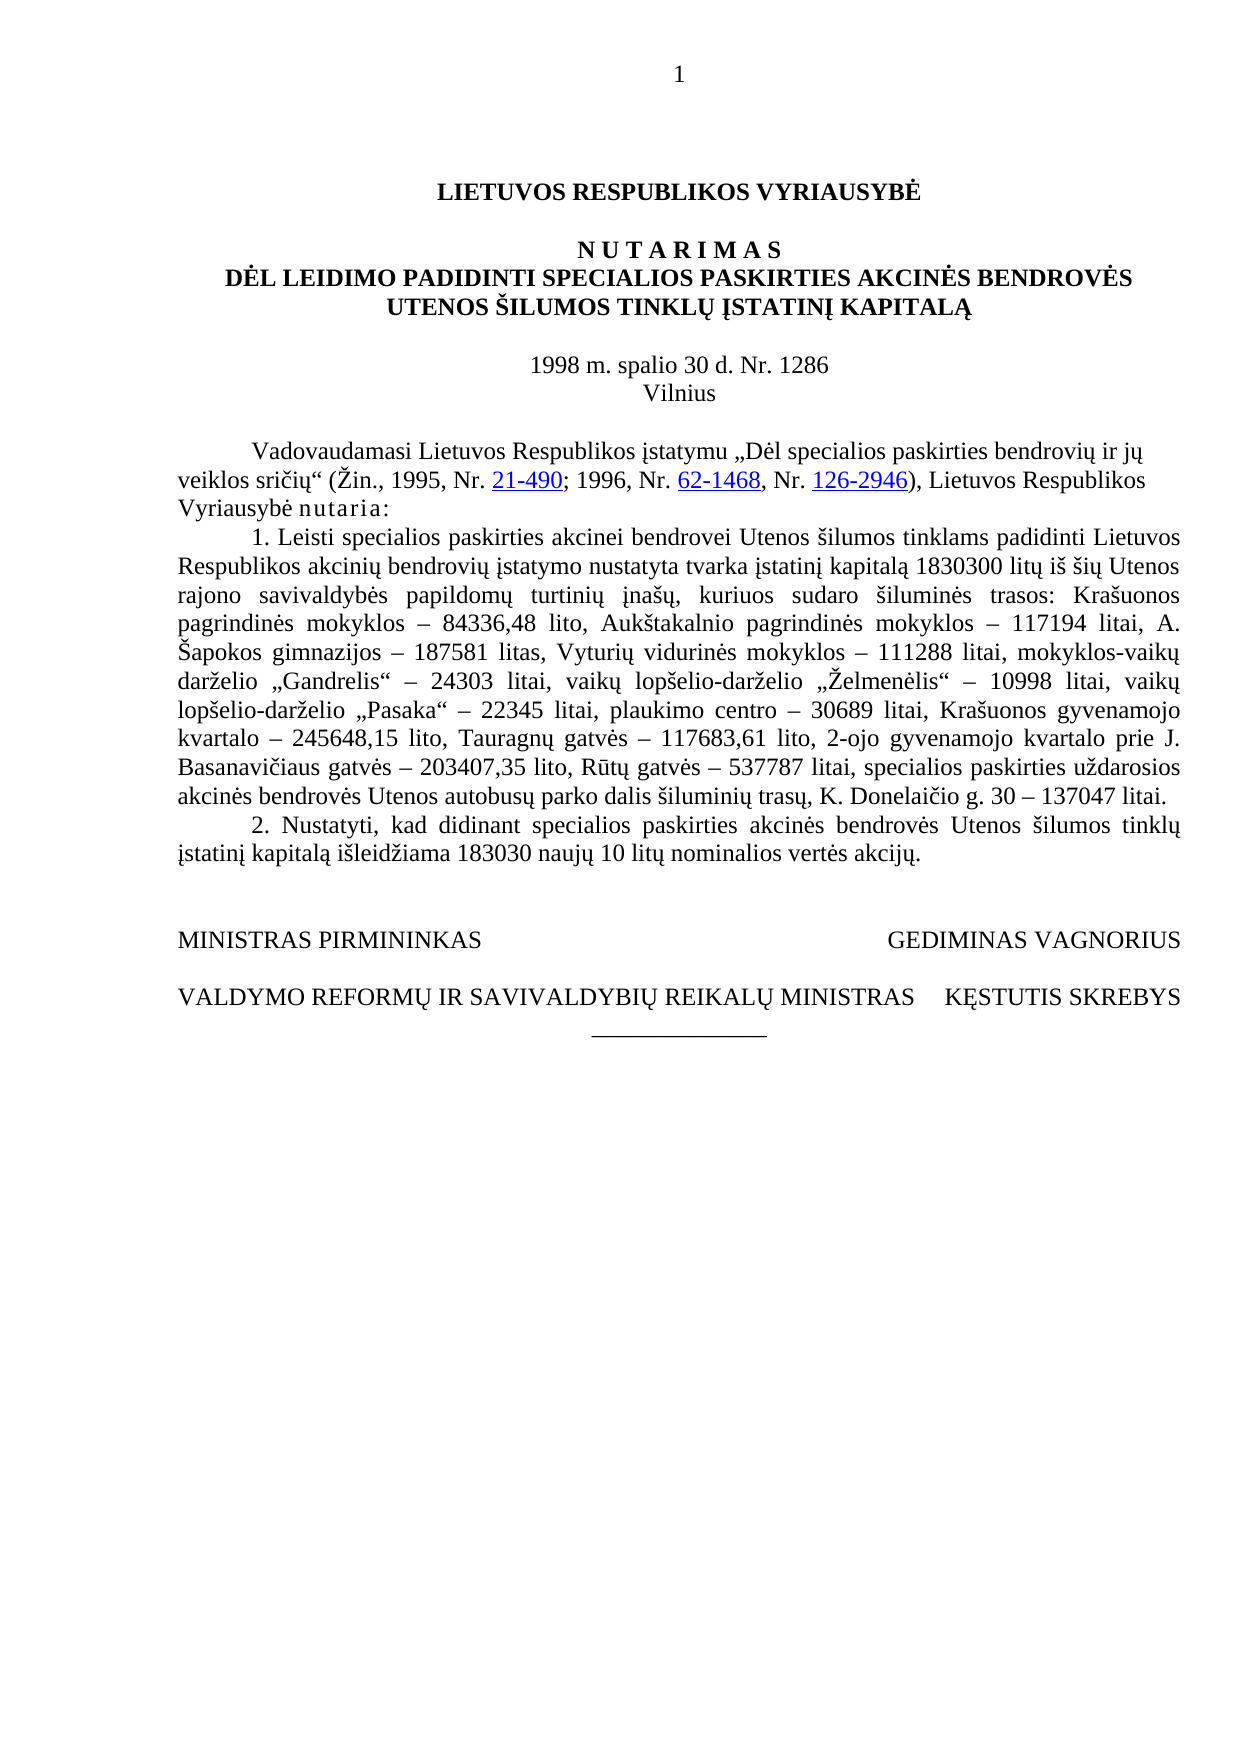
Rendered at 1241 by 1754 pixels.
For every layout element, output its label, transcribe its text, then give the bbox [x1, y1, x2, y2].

text MINISTRAS PIRMININKAS GEDIMINAS VAGNORIUS [177, 925, 1181, 953]
text Vadovaudamasi Lietuvos Respublikos įstatymu „Dėl specialios paskirties bendrovių ir jų veiklos sričių“ (Žin., 1995, Nr. 21-490; 1996, Nr. 62-1468, Nr. 126-2946), Lietuvos Respublikos Vyriausybė nutaria: [177, 436, 1181, 522]
text LIETUVOS RESPUBLIKOS VYRIAUSYBĖ [177, 177, 1181, 206]
text DĖL LEIDIMO PADIDINTI SPECIALIOS PASKIRTIES AKCINĖS BENDROVĖS UTENOS ŠILUMOS TINKLŲ ĮSTATINĮ KAPITALĄ [177, 263, 1181, 321]
text 1. Leisti specialios paskirties akcinei bendrovei Utenos šilumos tinklams padidinti Lietuvos Respublikos akcinių bendrovių įstatymo nustatyta tvarka įstatinį kapitalą 1830300 litų iš šių Utenos rajono savivaldybės papildomų turtinių įnašų, kuriuos sudaro šiluminės trasos: Krašuonos pagrindinės mokyklos – 84336,48 lito, Aukštakalnio pagrindinės mokyklos – 117194 litai, A. Šapokos gimnazijos – 187581 litas, Vyturių vidurinės mokyklos – 111288 litai, mokyklos-vaikų darželio „Gandrelis“ – 24303 litai, vaikų lopšelio-darželio „Želmenėlis“ – 10998 litai, vaikų lopšelio-darželio „Pasaka“ – 22345 litai, plaukimo centro – 30689 litai, Krašuonos gyvenamojo kvartalo – 245648,15 lito, Tauragnų gatvės – 117683,61 lito, 2-ojo gyvenamojo kvartalo prie J. Basanavičiaus gatvės – 203407,35 lito, Rūtų gatvės – 537787 litai, specialios paskirties uždarosios akcinės bendrovės Utenos autobusų parko dalis šiluminių trasų, K. Donelaičio g. 30 – 137047 litai. [177, 522, 1181, 810]
text 1998 m. spalio 30 d. Nr. 1286 [177, 350, 1181, 378]
text ______________ [177, 1011, 1181, 1040]
text Vilnius [177, 378, 1181, 407]
text VALDYMO REFORMŲ IR SAVIVALDYBIŲ REIKALŲ MINISTRAS KĘSTUTIS SKREBYS [177, 982, 1181, 1011]
text 2. Nustatyti, kad didinant specialios paskirties akcinės bendrovės Utenos šilumos tinklų įstatinį kapitalą išleidžiama 183030 naujų 10 litų nominalios vertės akcijų. [177, 810, 1181, 867]
text N U T A R I M A S [177, 235, 1181, 263]
